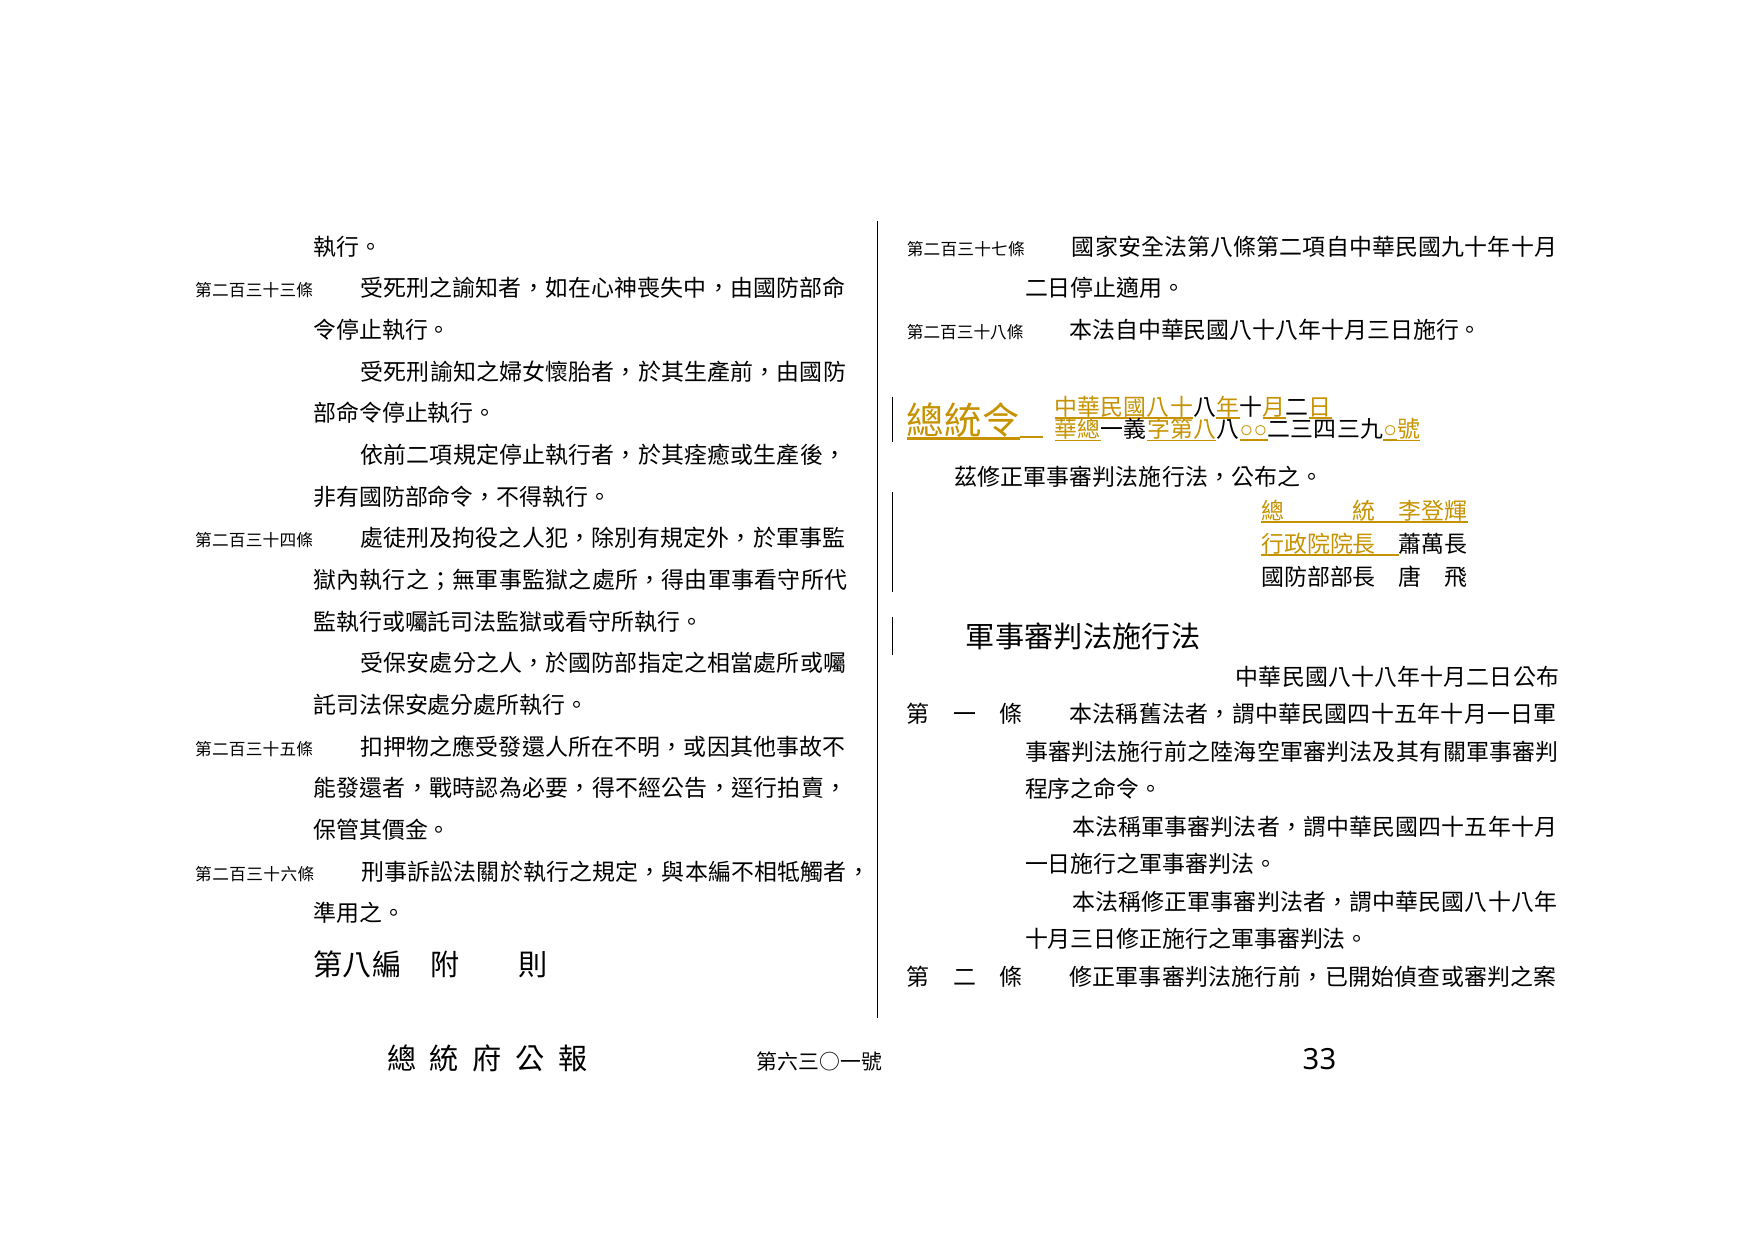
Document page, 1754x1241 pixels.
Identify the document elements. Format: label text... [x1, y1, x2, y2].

text 第二百三十七條 國家安全法第八條第二項自中華民國九十年十月二日停止適用。 [907, 222, 1559, 305]
text 第八編 附 則 [195, 942, 847, 984]
text 國防部部長 唐 飛 [907, 559, 1559, 592]
text 第二百三十八條 本法自中華民國八十八年十月三日施行。 [907, 305, 1559, 347]
text 本法稱軍事審判法者，謂中華民國四十五年十月一日施行之軍事審判法。 [1025, 805, 1559, 880]
text 第二百三十五條 扣押物之應受發還人所在不明，或因其他事故不能發還者，戰時認為必要，得不經公告，逕行拍賣，保管其價金。 [195, 722, 847, 847]
text 本法稱修正軍事審判法者，謂中華民國八十八年十月三日修正施行之軍事審判法。 [1025, 880, 1559, 955]
text 第二百三十四條 處徒刑及拘役之人犯，除別有規定外，於軍事監獄內執行之；無軍事監獄之處所，得由軍事看守所代監執行或囑託司法監獄或看守所執行。 [195, 513, 847, 638]
table_header 中華民國八十八年十月二日 華總一義字第八八○○二三四三九○號 [1051, 397, 1564, 442]
text 第二百三十三條 受死刑之諭知者，如在心神喪失中，由國防部命令停止執行。 [195, 263, 847, 347]
text 依前二項規定停止執行者，於其痊癒或生產後，非有國防部命令，不得執行。 [313, 430, 847, 513]
text 中華民國八十八年十月二日公布 [966, 655, 1559, 692]
text 行政院院長 蕭萬長 [907, 526, 1559, 559]
text 第 二 條 修正軍事審判法施行前，已開始偵查或審判之案 [907, 955, 1559, 992]
text 總 統 李登輝 [907, 492, 1559, 526]
text 受保安處分之人，於國防部指定之相當處所或囑託司法保安處分處所執行。 [313, 638, 847, 722]
text 軍事審判法施行法 [966, 617, 1559, 655]
text 第 一 條 本法稱舊法者，謂中華民國四十五年十月一日軍事審判法施行前之陸海空軍審判法及其有關軍事審判程序之命令。 [907, 692, 1559, 805]
text 受死刑諭知之婦女懷胎者，於其生產前，由國防部命令停止執行。 [313, 347, 847, 430]
text 茲修正軍事審判法施行法，公布之。 [907, 455, 1559, 492]
table_header 總統令 [904, 397, 1051, 442]
text 第二百三十六條 刑事訴訟法關於執行之規定，與本編不相牴觸者，準用之。 [195, 847, 847, 930]
text 執行。 [195, 222, 847, 263]
